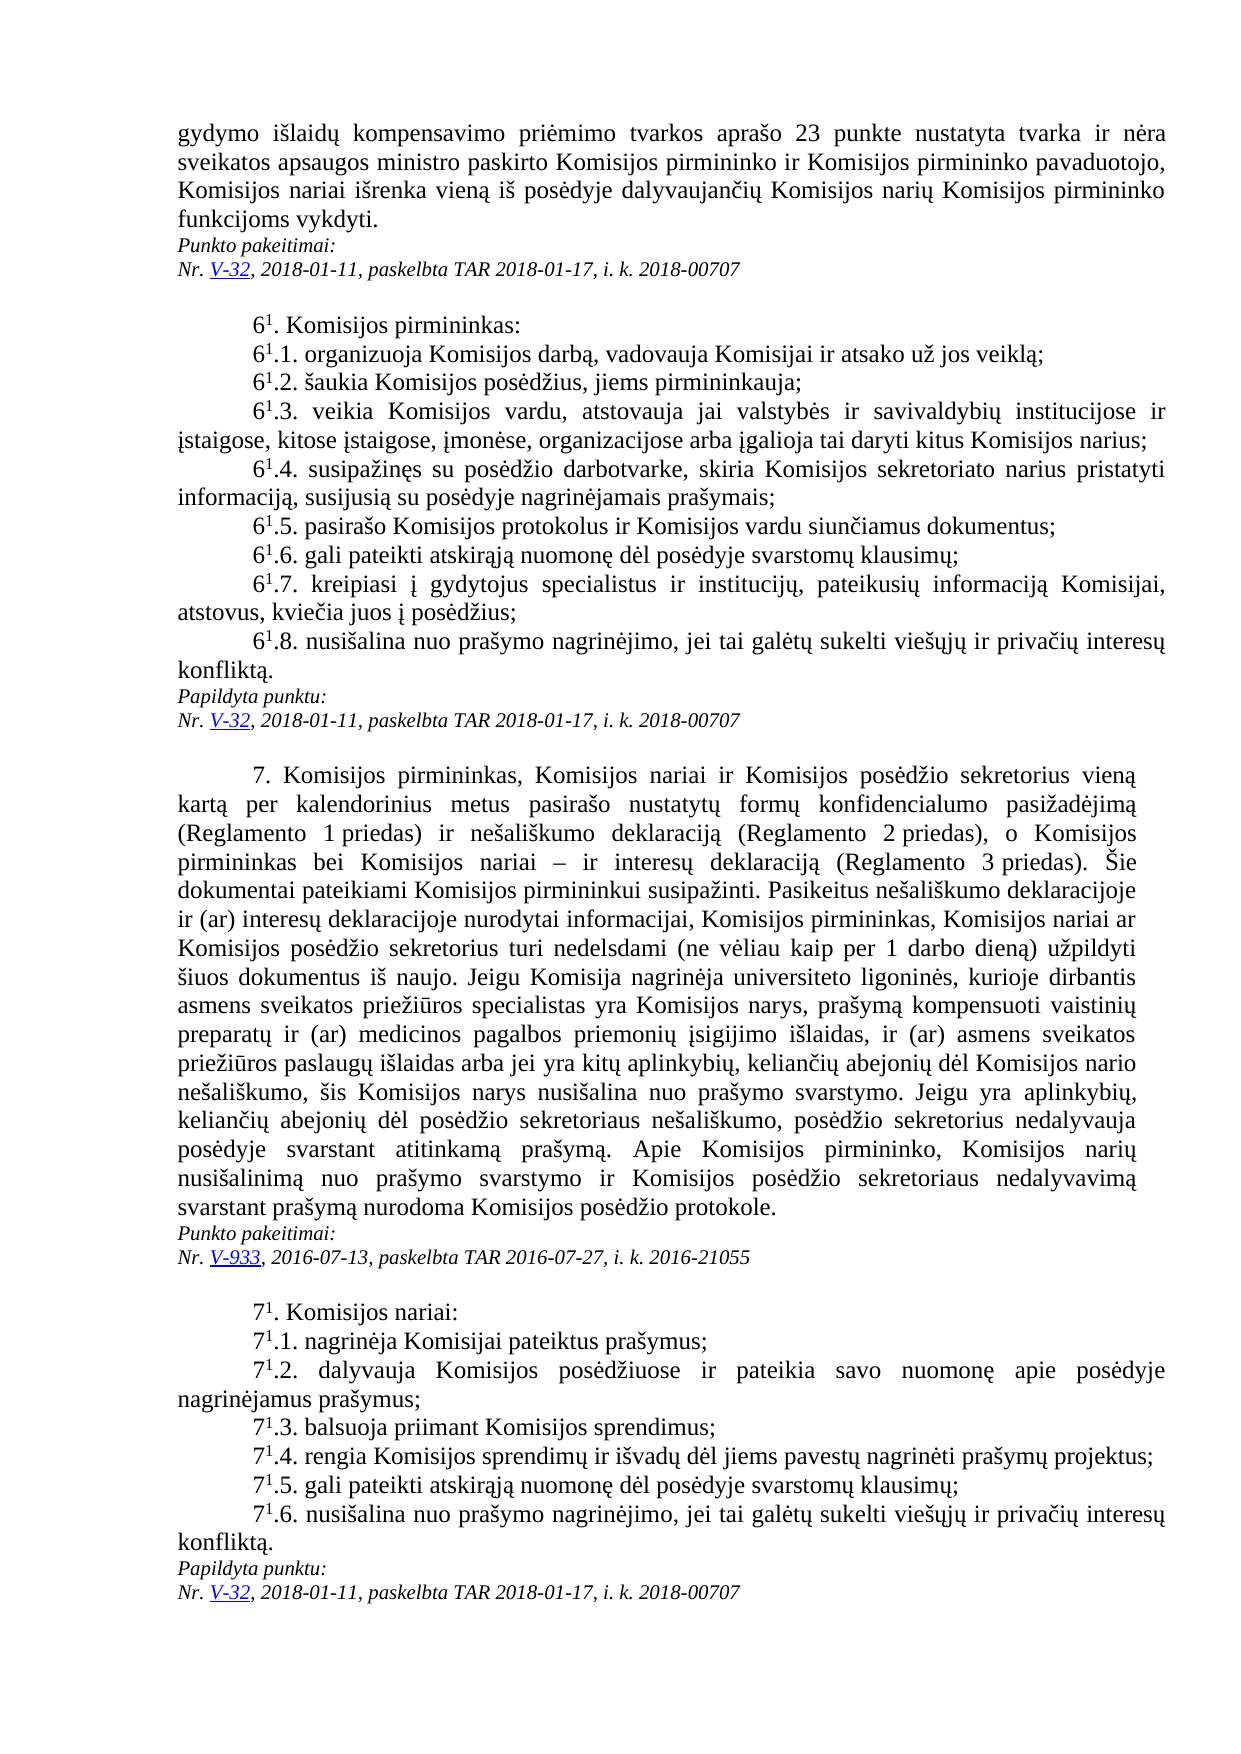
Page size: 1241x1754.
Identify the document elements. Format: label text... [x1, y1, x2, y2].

text 61.7. kreipiasi į gydytojus specialistus ir institucijų, pateikusių informaciją Komisijai, atstovus, kviečia juos į posėdžius; [177, 569, 1166, 626]
text 61.2. šaukia Komisijos posėdžius, jiems pirmininkauja; [177, 367, 1166, 396]
text 71.1. nagrinėja Komisijai pateiktus prašymus; [177, 1326, 1166, 1355]
text Nr. V-32, 2018-01-11, paskelbta TAR 2018-01-17, i. k. 2018-00707 [177, 1580, 1166, 1604]
text 71.5. gali pateikti atskirąją nuomonę dėl posėdyje svarstomų klausimų; [177, 1470, 1166, 1499]
text 71.2. dalyvauja Komisijos posėdžiuose ir pateikia savo nuomonę apie posėdyje nagrinėjamus prašymus; [177, 1355, 1166, 1412]
text 61. Komisijos pirmininkas: [177, 310, 1166, 339]
text Papildyta punktu: [177, 684, 1166, 708]
text gydymo išlaidų kompensavimo priėmimo tvarkos aprašo 23 punkte nustatyta tvarka ir nėra sveikatos apsaugos ministro paskirto Komisijos pirmininko ir Komisijos pirmininko pavaduotojo, Komisijos nariai išrenka vieną iš posėdyje dalyvaujančių Komisijos narių Komisijos pirmininko funkcijoms vykdyti. [177, 118, 1166, 233]
text Punkto pakeitimai: [177, 233, 1166, 257]
text Nr. V-32, 2018-01-11, paskelbta TAR 2018-01-17, i. k. 2018-00707 [177, 708, 1166, 732]
text 71. Komisijos nariai: [177, 1297, 1166, 1326]
text Nr. V-933, 2016-07-13, paskelbta TAR 2016-07-27, i. k. 2016-21055 [177, 1245, 1166, 1269]
text 61.8. nusišalina nuo prašymo nagrinėjimo, jei tai galėtų sukelti viešųjų ir privačių interesų konfliktą. [177, 626, 1166, 684]
text Punkto pakeitimai: [177, 1221, 1166, 1245]
text 61.6. gali pateikti atskirąją nuomonę dėl posėdyje svarstomų klausimų; [177, 540, 1166, 569]
text 61.3. veikia Komisijos vardu, atstovauja jai valstybės ir savivaldybių institucijose ir įstaigose, kitose įstaigose, įmonėse, organizacijose arba įgalioja tai daryti kitus Komisijos narius; [177, 396, 1166, 454]
text 7. Komisijos pirmininkas, Komisijos nariai ir Komisijos posėdžio sekretorius vieną kartą per kalendorinius metus pasirašo nustatytų formų konfidencialumo pasižadėjimą (Reglamento 1 priedas) ir nešališkumo deklaraciją (Reglamento 2 priedas), o Komisijos pirmininkas bei Komisijos nariai – ir interesų deklaraciją (Reglamento 3 priedas). Šie dokumentai pateikiami Komisijos pirmininkui susipažinti. Pasikeitus nešališkumo deklaracijoje ir (ar) interesų deklaracijoje nurodytai informacijai, Komisijos pirmininkas, Komisijos nariai ar Komisijos posėdžio sekretorius turi nedelsdami (ne vėliau kaip per 1 darbo dieną) užpildyti šiuos dokumentus iš naujo. Jeigu Komisija nagrinėja universiteto ligoninės, kurioje dirbantis asmens sveikatos priežiūros specialistas yra Komisijos narys, prašymą kompensuoti vaistinių preparatų ir (ar) medicinos pagalbos priemonių įsigijimo išlaidas, ir (ar) asmens sveikatos priežiūros paslaugų išlaidas arba jei yra kitų aplinkybių, keliančių abejonių dėl Komisijos nario nešališkumo, šis Komisijos narys nusišalina nuo prašymo svarstymo. Jeigu yra aplinkybių, keliančių abejonių dėl posėdžio sekretoriaus nešališkumo, posėdžio sekretorius nedalyvauja posėdyje svarstant atitinkamą prašymą. Apie Komisijos pirmininko, Komisijos narių nusišalinimą nuo prašymo svarstymo ir Komisijos posėdžio sekretoriaus nedalyvavimą svarstant prašymą nurodoma Komisijos posėdžio protokole. [177, 761, 1137, 1221]
text 71.4. rengia Komisijos sprendimų ir išvadų dėl jiems pavestų nagrinėti prašymų projektus; [177, 1441, 1166, 1470]
text 61.5. pasirašo Komisijos protokolus ir Komisijos vardu siunčiamus dokumentus; [177, 511, 1166, 540]
text Papildyta punktu: [177, 1556, 1166, 1580]
text 61.4. susipažinęs su posėdžio darbotvarke, skiria Komisijos sekretoriato narius pristatyti informaciją, susijusią su posėdyje nagrinėjamais prašymais; [177, 454, 1166, 511]
text 71.6. nusišalina nuo prašymo nagrinėjimo, jei tai galėtų sukelti viešųjų ir privačių interesų konfliktą. [177, 1499, 1166, 1556]
text 61.1. organizuoja Komisijos darbą, vadovauja Komisijai ir atsako už jos veiklą; [177, 339, 1166, 367]
text 71.3. balsuoja priimant Komisijos sprendimus; [177, 1412, 1166, 1441]
text Nr. V-32, 2018-01-11, paskelbta TAR 2018-01-17, i. k. 2018-00707 [177, 257, 1166, 281]
